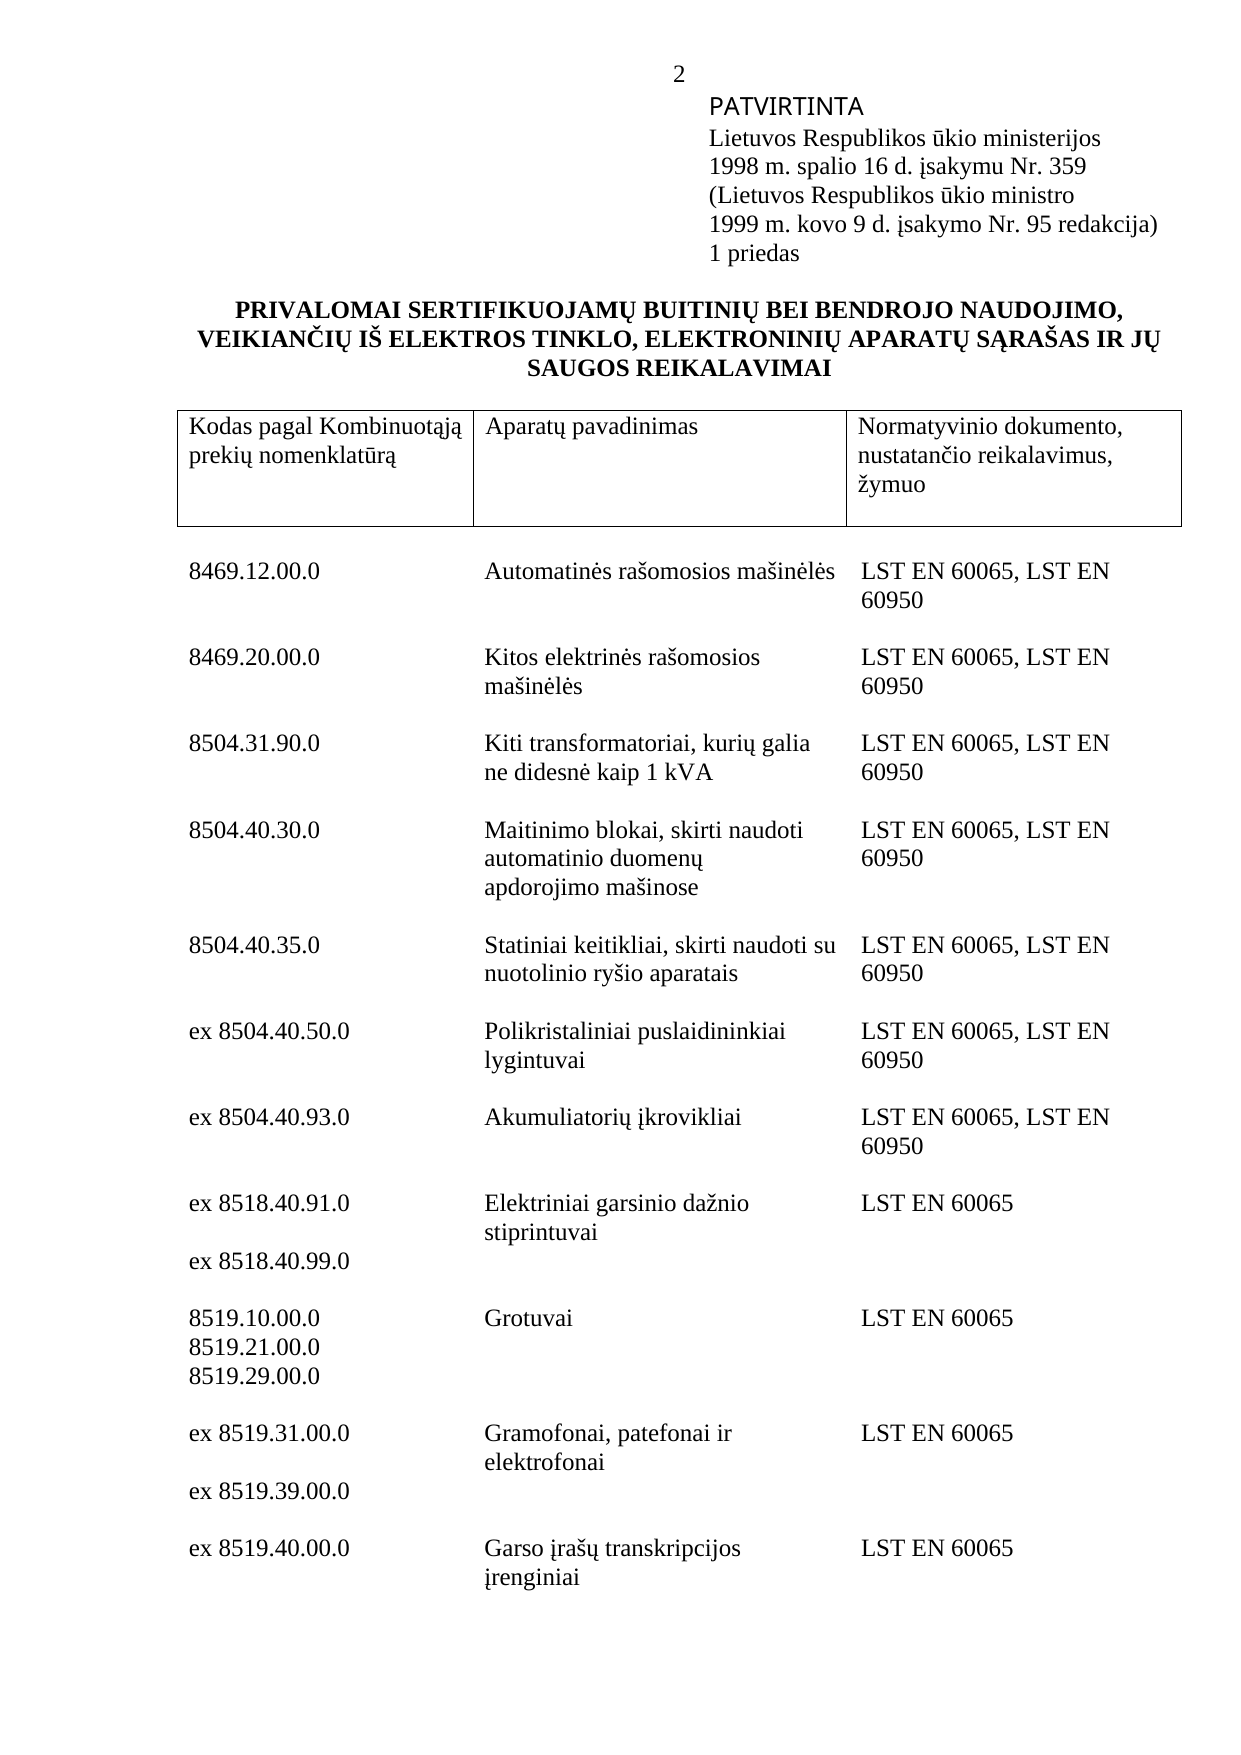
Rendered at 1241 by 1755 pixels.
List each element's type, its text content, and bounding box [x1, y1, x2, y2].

table_cell [473, 1160, 849, 1188]
table_cell [177, 1275, 473, 1303]
table_cell 8469.20.00.0 [177, 642, 473, 700]
table_cell [473, 1246, 849, 1275]
table_cell [850, 1275, 1181, 1303]
table_cell ex 8504.40.93.0 [177, 1102, 473, 1160]
table_cell [177, 987, 473, 1016]
table_cell [473, 1591, 849, 1620]
table_cell Gramofonai, patefonai ir elektrofonai [473, 1419, 849, 1476]
table_cell [850, 1074, 1181, 1102]
table_cell [850, 700, 1181, 728]
table_cell [177, 1160, 473, 1188]
table_cell [850, 1246, 1181, 1275]
table_cell Kiti transformatoriai, kurių galia ne didesnė kaip 1 kVA [473, 729, 849, 786]
table_cell LST EN 60065, LST EN 60950 [850, 642, 1181, 700]
table_cell [850, 1476, 1181, 1505]
table_cell 8504.31.90.0 [177, 729, 473, 786]
table_cell [177, 1591, 473, 1620]
table_cell [177, 872, 473, 901]
text 1999 m. kovo 9 d. įsakymo Nr. 95 redakcija) [177, 209, 1181, 238]
table_cell [850, 987, 1181, 1016]
table_cell [850, 901, 1181, 930]
table_cell LST EN 60065 [850, 1419, 1181, 1476]
text 1 priedas [177, 238, 1181, 266]
table_cell LST EN 60065 [850, 1304, 1181, 1332]
table_cell [177, 786, 473, 815]
table_cell LST EN 60065, LST EN 60950 [850, 1102, 1181, 1160]
table_cell ex 8518.40.99.0 [177, 1246, 473, 1275]
table_cell [473, 1361, 849, 1390]
text Lietuvos Respublikos ūkio ministerijos [177, 123, 1181, 151]
table_cell Statiniai keitikliai, skirti naudoti su nuotolinio ryšio aparatais [473, 930, 849, 987]
table_cell [850, 1361, 1181, 1390]
table_cell Garso įrašų transkripcijos įrenginiai [473, 1534, 849, 1591]
table_cell [850, 1160, 1181, 1188]
table_cell ex 8518.40.91.0 [177, 1189, 473, 1246]
table_cell Grotuvai [473, 1304, 849, 1332]
table_cell [473, 987, 849, 1016]
table_header LST EN 60065, LST EN 60950 [850, 556, 1181, 613]
table_cell [850, 614, 1181, 642]
table_cell [473, 614, 849, 642]
table_cell Maitinimo blokai, skirti naudoti automatinio duomenų [473, 815, 849, 872]
table_cell [850, 1505, 1181, 1533]
table_cell Kitos elektrinės rašomosios mašinėlės [473, 642, 849, 700]
table_cell LST EN 60065, LST EN 60950 [850, 815, 1181, 872]
table_cell [850, 1591, 1181, 1620]
table_cell [177, 1390, 473, 1418]
table_header 8469.12.00.0 [177, 556, 473, 613]
table_cell [473, 901, 849, 930]
table_cell [177, 901, 473, 930]
table_cell [850, 786, 1181, 815]
table_cell ex 8519.31.00.0 [177, 1419, 473, 1476]
table_cell 8519.10.00.0 [177, 1304, 473, 1332]
table_cell 8504.40.30.0 [177, 815, 473, 872]
table_cell [177, 700, 473, 728]
table_cell [473, 700, 849, 728]
table_header Normatyvinio dokumento, nustatančio reikalavimus, žymuo [847, 411, 1181, 526]
table_cell [177, 1074, 473, 1102]
table_cell 8519.21.00.0 [177, 1332, 473, 1361]
table_header Kodas pagal Kombinuotąją prekių nomenklatūrą [178, 411, 473, 526]
table_cell Akumuliatorių įkrovikliai [473, 1102, 849, 1160]
table_cell Polikristaliniai puslaidininkiai lygintuvai [473, 1016, 849, 1073]
table_cell [850, 1390, 1181, 1418]
table_cell LST EN 60065, LST EN 60950 [850, 729, 1181, 786]
table_cell apdorojimo mašinose [473, 872, 849, 901]
table_cell [177, 1505, 473, 1533]
table_cell 8504.40.35.0 [177, 930, 473, 987]
table_cell [473, 1074, 849, 1102]
table_cell [850, 1332, 1181, 1361]
table_cell [473, 1332, 849, 1361]
table_cell [473, 1476, 849, 1505]
table_cell [473, 1505, 849, 1533]
table_cell LST EN 60065 [850, 1189, 1181, 1246]
table_cell [473, 1275, 849, 1303]
table_header Automatinės rašomosios mašinėlės [473, 556, 849, 613]
table_cell ex 8504.40.50.0 [177, 1016, 473, 1073]
text PRIVALOMAI SERTIFIKUOJAMŲ BUITINIŲ BEI BENDROJO NAUDOJIMO, VEIKIANČIŲ IŠ ELEKTROS TINKLO, ELEKTRONINIŲ APARATŲ SĄRAŠAS IR JŲ SAUGOS REIKALAVIMAI [177, 295, 1181, 381]
text PATVIRTINTA [709, 89, 1181, 123]
table_cell [473, 1390, 849, 1418]
text 1998 m. spalio 16 d. įsakymu Nr. 359 [177, 151, 1181, 180]
table_cell [177, 614, 473, 642]
table_cell 8519.29.00.0 [177, 1361, 473, 1390]
table_cell [473, 786, 849, 815]
table_cell Elektriniai garsinio dažnio stiprintuvai [473, 1189, 849, 1246]
table_cell ex 8519.40.00.0 [177, 1534, 473, 1591]
text (Lietuvos Respublikos ūkio ministro [177, 180, 1181, 209]
table_cell [850, 872, 1181, 901]
table_cell ex 8519.39.00.0 [177, 1476, 473, 1505]
table_cell LST EN 60065, LST EN 60950 [850, 930, 1181, 987]
table_cell LST EN 60065, LST EN 60950 [850, 1016, 1181, 1073]
table_cell LST EN 60065 [850, 1534, 1181, 1591]
table_header Aparatų pavadinimas [474, 411, 846, 526]
